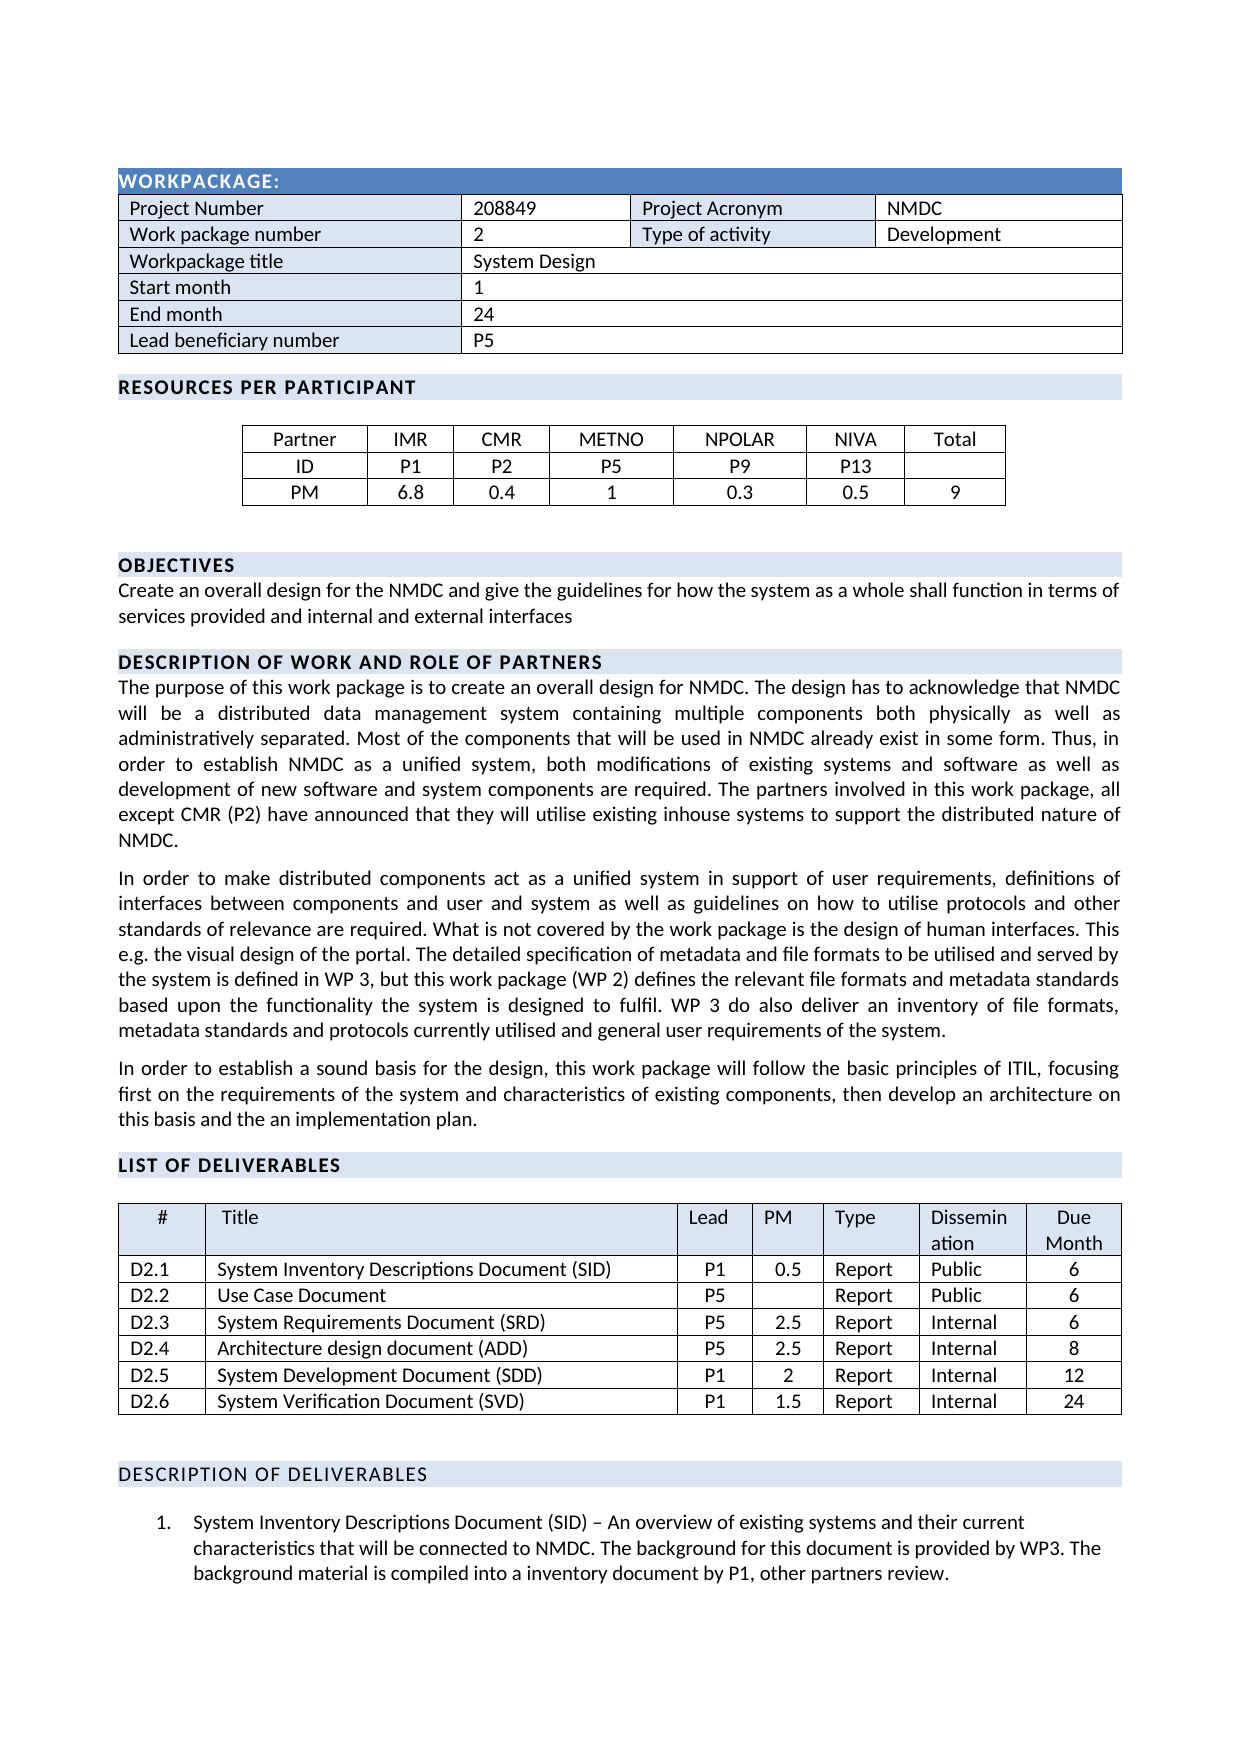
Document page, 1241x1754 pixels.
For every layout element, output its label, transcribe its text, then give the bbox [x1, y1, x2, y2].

table_header NPOLAR [674, 426, 806, 452]
table_cell 0.4 [454, 479, 549, 505]
table_cell P13 [807, 453, 904, 478]
table_cell Development [876, 221, 1122, 247]
table_cell 6 [1027, 1283, 1121, 1308]
table_cell 0.5 [807, 479, 904, 505]
table_cell 2.5 [753, 1309, 823, 1334]
table_cell 1 [550, 479, 673, 505]
table_cell Report [824, 1309, 919, 1334]
text The purpose of this work package is to create an overall design for NMDC. The design has to acknowledge that NMDC will be a distributed data management system containing multiple components both physically as well as administratively separated. Most of the components that will be used in NMDC already exist in some form. Thus, in order to establish NMDC as a unified system, both modifications of existing systems and software as well as development of new software and system components are required. The partners involved in this work package, all except CMR (P2) have announced that they will utilise existing inhouse systems to support the distributed nature of NMDC. [118, 674, 1122, 852]
subtitle Description of work and role of partners [118, 649, 1122, 674]
table_cell Internal [920, 1362, 1026, 1387]
text In order to establish a sound basis for the design, this work package will follow the basic principles of ITIL, focusing first on the requirements of the system and characteristics of existing components, then develop an architecture on this basis and the an implementation plan. [118, 1055, 1122, 1132]
subtitle Description of deliverables [118, 1461, 1122, 1487]
table_cell P2 [454, 453, 549, 478]
table_cell Public [920, 1283, 1026, 1308]
table_cell 2 [462, 221, 630, 247]
table_cell 2.5 [753, 1336, 823, 1361]
table_cell System Inventory Descriptions Document (SID) [206, 1256, 677, 1282]
table_header NIVA [807, 426, 904, 452]
table_header Due Month [1027, 1204, 1121, 1255]
table_cell D2.4 [119, 1336, 205, 1361]
table_cell 1 [462, 274, 1122, 300]
table_cell D2.6 [119, 1389, 205, 1414]
table_cell Report [824, 1389, 919, 1414]
table_header 208849 [462, 195, 630, 220]
table_cell D2.2 [119, 1283, 205, 1308]
subtitle Objectives [118, 552, 1122, 577]
table_cell P1 [678, 1256, 752, 1282]
subtitle Workpackage: [118, 168, 1122, 194]
list System Inventory Descriptions Document (SID) – An overview of existing systems and their current characteristics that will be connected to NMDC. The background for this document is provided by WP3. The background material is compiled into a inventory document by P1, other partners review. [156, 1509, 1122, 1586]
table_header METNO [550, 426, 673, 452]
text In order to make distributed components act as a unified system in support of user requirements, definitions of interfaces between components and user and system as well as guidelines on how to utilise protocols and other standards of relevance are required. What is not covered by the work package is the design of human interfaces. This e.g. the visual design of the portal. The detailed specification of metadata and file formats to be utilised and served by the system is defined in WP 3, but this work package (WP 2) defines the relevant file formats and metadata standards based upon the functionality the system is designed to fulfil. WP 3 do also deliver an inventory of file formats, metadata standards and protocols currently utilised and general user requirements of the system. [118, 865, 1122, 1043]
table_cell 0.3 [674, 479, 806, 505]
table_cell Report [824, 1336, 919, 1361]
table_header Project Number [119, 195, 461, 220]
table_cell Use Case Document [206, 1283, 677, 1308]
table_cell P1 [678, 1389, 752, 1414]
table_cell P5 [462, 327, 1122, 353]
table_cell Report [824, 1283, 919, 1308]
table_cell Architecture design document (ADD) [206, 1336, 677, 1361]
table_cell P9 [674, 453, 806, 478]
table_cell P5 [550, 453, 673, 478]
table_header Total [905, 426, 1005, 452]
table_cell [753, 1283, 823, 1308]
table_header NMDC [876, 195, 1122, 220]
table_cell End month [119, 301, 461, 326]
table_header Dissemination [920, 1204, 1026, 1255]
table_cell Internal [920, 1336, 1026, 1361]
table_header # [119, 1204, 205, 1255]
table_header Type [824, 1204, 919, 1255]
table_cell P5 [678, 1283, 752, 1308]
subtitle RESOURCES per Participant [118, 374, 1122, 400]
table_cell D2.5 [119, 1362, 205, 1387]
table_cell 24 [1027, 1389, 1121, 1414]
table_cell System Verification Document (SVD) [206, 1389, 677, 1414]
table_header Lead [678, 1204, 752, 1255]
table_cell ID [243, 453, 367, 478]
table_cell P5 [678, 1336, 752, 1361]
table_cell 1.5 [753, 1389, 823, 1414]
table_cell P5 [678, 1309, 752, 1334]
table_cell Start month [119, 274, 461, 300]
table_header CMR [454, 426, 549, 452]
table_cell D2.3 [119, 1309, 205, 1334]
table_cell System Development Document (SDD) [206, 1362, 677, 1387]
table_header Partner [243, 426, 367, 452]
table_cell Report [824, 1256, 919, 1282]
table_cell [905, 453, 1005, 478]
table_cell 24 [462, 301, 1122, 326]
table_cell 6 [1027, 1309, 1121, 1334]
table_cell 9 [905, 479, 1005, 505]
table_cell Internal [920, 1389, 1026, 1414]
table_cell P1 [678, 1362, 752, 1387]
table_cell 2 [753, 1362, 823, 1387]
table_cell Work package number [119, 221, 461, 247]
table_header Title [206, 1204, 677, 1255]
table_cell 0.5 [753, 1256, 823, 1282]
table_cell Report [824, 1362, 919, 1387]
table_cell Public [920, 1256, 1026, 1282]
table_cell 8 [1027, 1336, 1121, 1361]
subtitle List of deliverables [118, 1152, 1122, 1178]
table_cell P1 [368, 453, 453, 478]
table_header IMR [368, 426, 453, 452]
table_cell System Requirements Document (SRD) [206, 1309, 677, 1334]
table_cell D2.1 [119, 1256, 205, 1282]
text Create an overall design for the NMDC and give the guidelines for how the system as a whole shall function in terms of services provided an­d internal and external interfaces [118, 577, 1122, 628]
table_cell 6.8 [368, 479, 453, 505]
table_cell Type of activity [631, 221, 875, 247]
table_header PM [753, 1204, 823, 1255]
table_cell 6 [1027, 1256, 1121, 1282]
table_cell Lead beneficiary number [119, 327, 461, 353]
table_cell Workpackage title [119, 248, 461, 273]
table_header Project Acronym [631, 195, 875, 220]
table_cell System Design [462, 248, 1122, 273]
table_cell 12 [1027, 1362, 1121, 1387]
table_cell PM [243, 479, 367, 505]
table_cell Internal [920, 1309, 1026, 1334]
